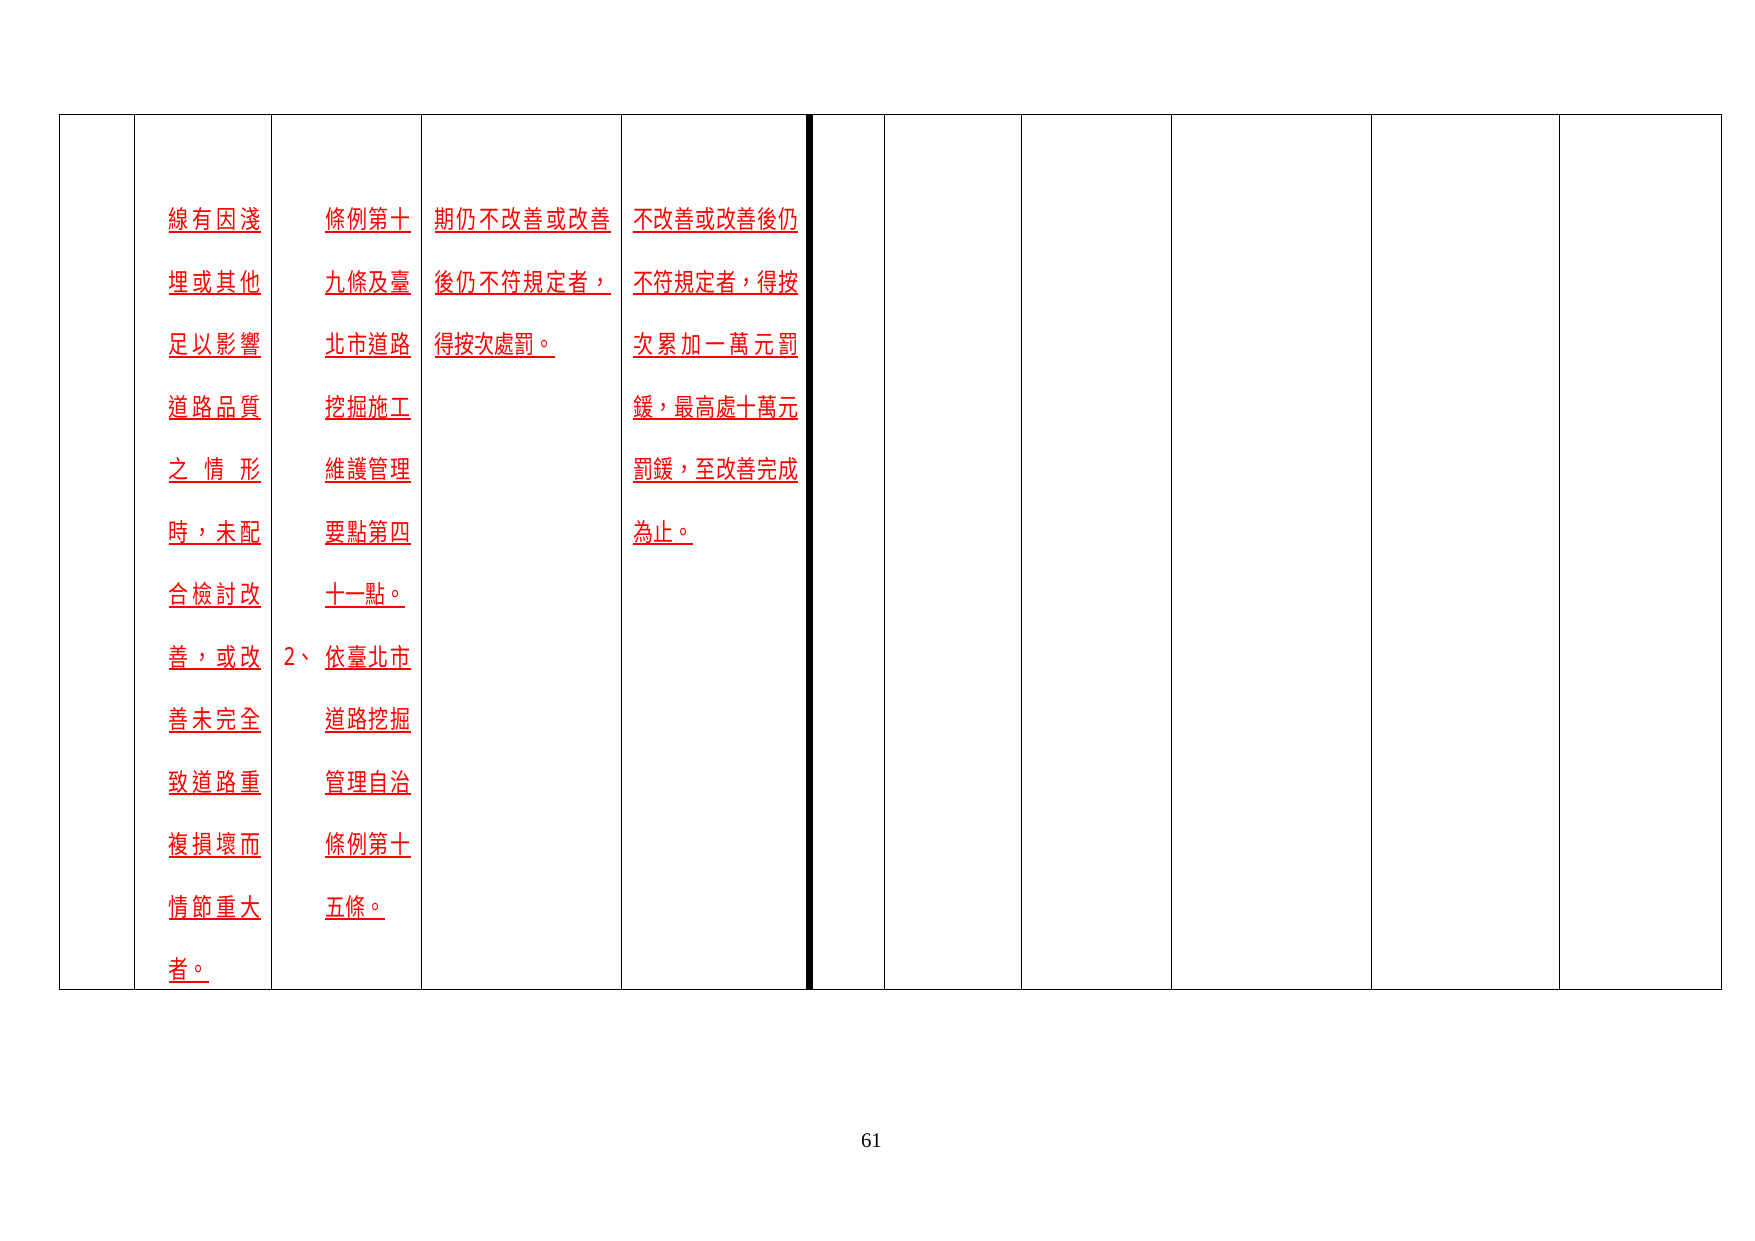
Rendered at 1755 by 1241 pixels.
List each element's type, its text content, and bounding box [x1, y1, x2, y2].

table_cell [60, 115, 134, 989]
table_cell [1172, 115, 1371, 989]
table_cell [1022, 115, 1171, 989]
table_cell 期仍不改善或改善後仍不符規定者，得按次處罰。 [422, 115, 621, 989]
table_cell 線有因淺埋或其他足以影響道路品質之情形時，未配合檢討改善，或改善未完全致道路重複損壞而情節重大者。 [135, 115, 271, 989]
table_cell 條例第十九條及臺北市道路挖掘施工維護管理要點第四十一點。 依臺北市道路挖掘管理自治條例第十五條。 [272, 115, 421, 989]
table_cell [885, 115, 1021, 989]
table_cell [813, 115, 884, 989]
table_cell [1560, 115, 1721, 989]
table_cell 不改善或改善後仍不符規定者，得按次累加一萬元罰鍰，最高處十萬元罰鍰，至改善完成為止。 [622, 115, 806, 989]
table_cell [1372, 115, 1559, 989]
